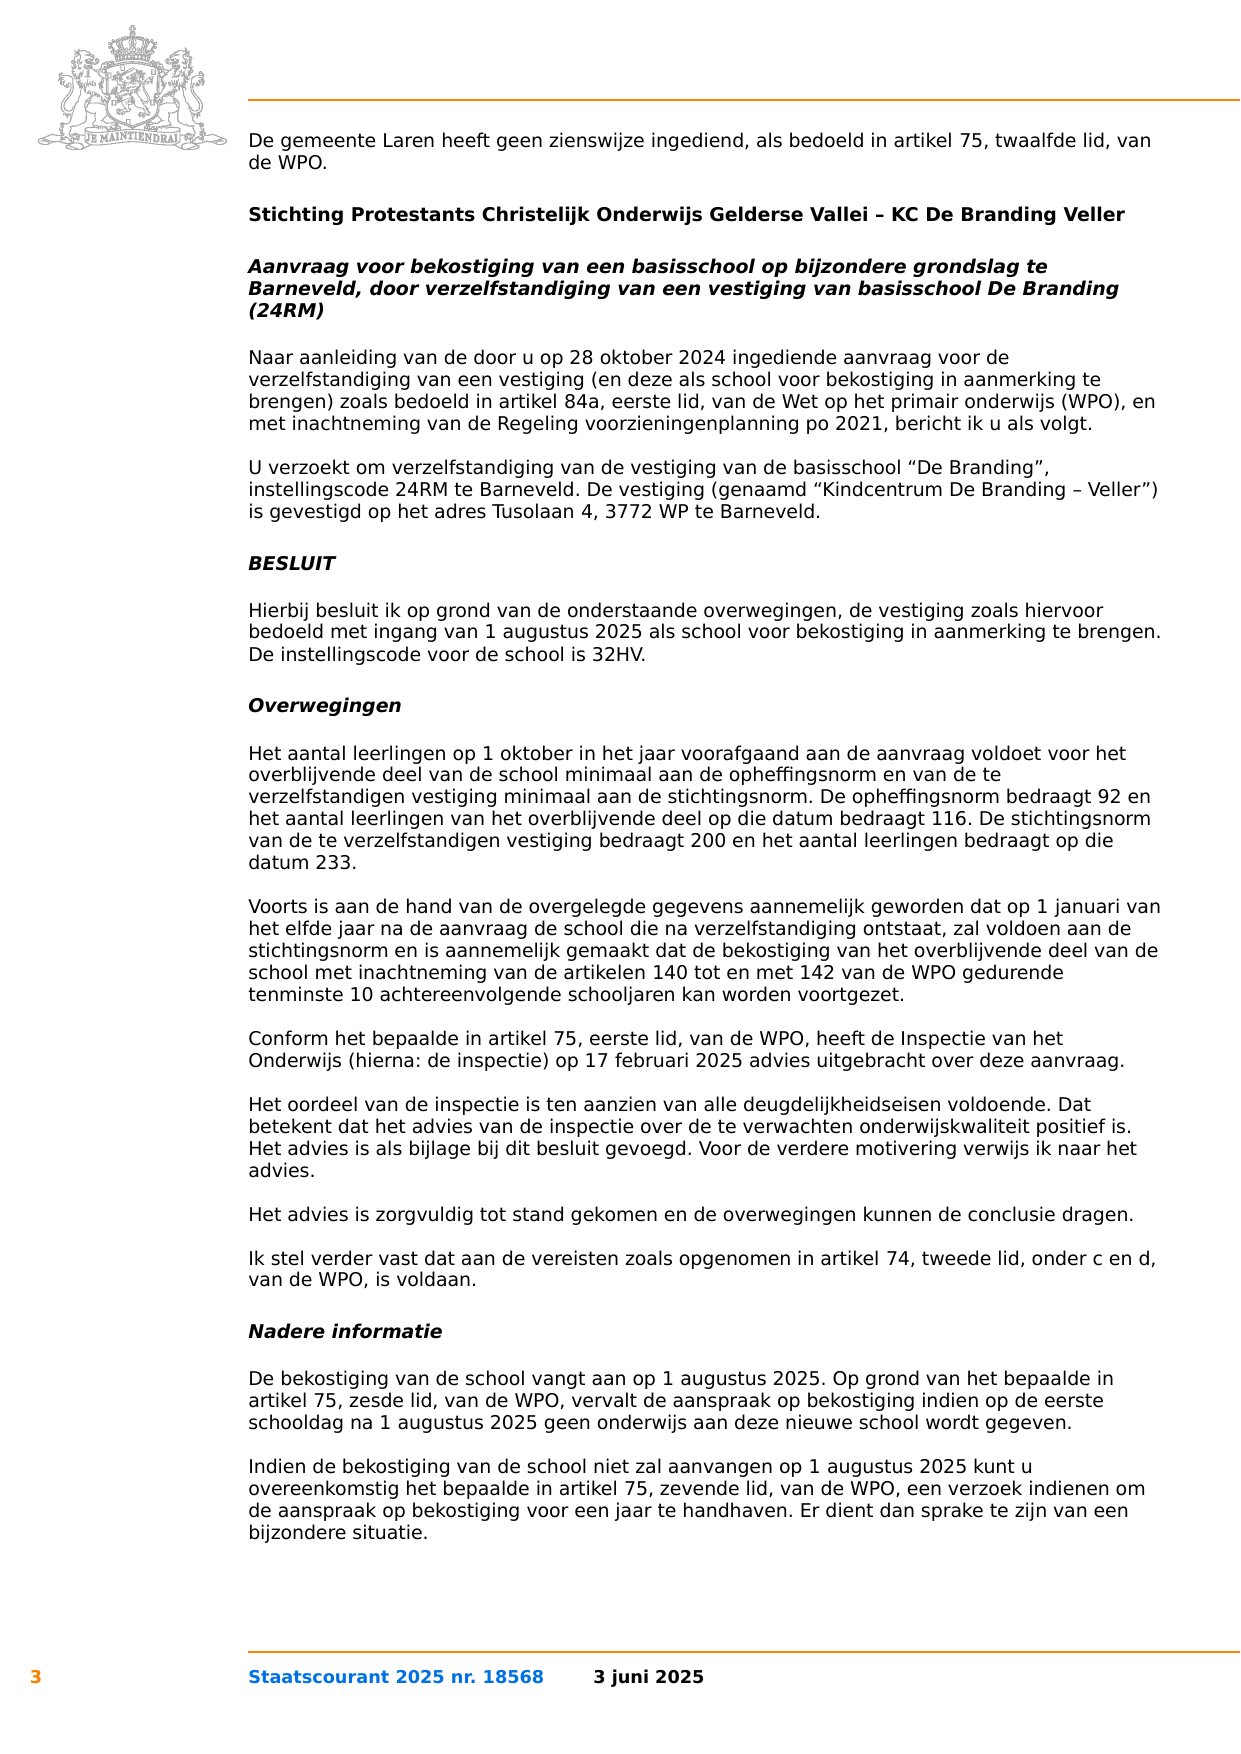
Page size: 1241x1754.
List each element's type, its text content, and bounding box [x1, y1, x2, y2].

text Ik stel verder vast dat aan de vereisten zoals opgenomen in artikel 74, tweede lid, onder c en d, van de WPO, is voldaan. [248, 1247, 1163, 1291]
text Conform het bepaalde in artikel 75, eerste lid, van de WPO, heeft de Inspectie van het Onderwijs (hierna: de inspectie) op 17 februari 2025 advies uitgebracht over deze aanvraag. [248, 1028, 1163, 1072]
subtitle BESLUIT [248, 552, 1163, 574]
text Naar aanleiding van de door u op 28 oktober 2024 ingediende aanvraag voor de verzelfstandiging van een vestiging (en deze als school voor bekostiging in aanmerking te brengen) zoals bedoeld in artikel 84a, eerste lid, van de Wet op het primair onderwijs (WPO), en met inachtneming van de Regeling voorzieningenplanning po 2021, bericht ik u als volgt. [248, 347, 1163, 435]
text Het aantal leerlingen op 1 oktober in het jaar voorafgaand aan de aanvraag voldoet voor het overblijvende deel van de school minimaal aan de opheffingsnorm en van de te verzelfstandigen vestiging minimaal aan de stichtingsnorm. De opheffingsnorm bedraagt 92 en het aantal leerlingen van het overblijvende deel op die datum bedraagt 116. De stichtingsnorm van de te verzelfstandigen vestiging bedraagt 200 en het aantal leerlingen bedraagt op die datum 233. [248, 742, 1163, 874]
text Hierbij besluit ik op grond van de onderstaande overwegingen, de vestiging zoals hiervoor bedoeld met ingang van 1 augustus 2025 als school voor bekostiging in aanmerking te brengen. De instellingscode voor de school is 32HV. [248, 599, 1163, 665]
text Indien de bekostiging van de school niet zal aanvangen op 1 augustus 2025 kunt u overeenkomstig het bepaalde in artikel 75, zevende lid, van de WPO, een verzoek indienen om de aanspraak op bekostiging voor een jaar te handhaven. Er dient dan sprake te zijn van een bijzondere situatie. [248, 1456, 1163, 1544]
subtitle Aanvraag voor bekostiging van een basisschool op bijzondere grondslag te Barneveld, door verzelfstandiging van een vestiging van basisschool De Branding (24RM) [248, 256, 1163, 322]
text Het advies is zorgvuldig tot stand gekomen en de overwegingen kunnen de conclusie dragen. [248, 1203, 1163, 1226]
subtitle Stichting Protestants Christelijk Onderwijs Gelderse Vallei – KC De Branding Veller [248, 204, 1163, 226]
picture [38, 25, 227, 150]
text Voorts is aan de hand van de overgelegde gegevens aannemelijk geworden dat op 1 januari van het elfde jaar na de aanvraag de school die na verzelfstandiging ontstaat, zal voldoen aan de stichtingsnorm en is aannemelijk gemaakt dat de bekostiging van het overblijvende deel van de school met inachtneming van de artikelen 140 tot en met 142 van de WPO gedurende tenminste 10 achtereenvolgende schooljaren kan worden voortgezet. [248, 896, 1163, 1006]
text Het oordeel van de inspectie is ten aanzien van alle deugdelijkheidseisen voldoende. Dat betekent dat het advies van de inspectie over de te verwachten onderwijskwaliteit positief is. Het advies is als bijlage bij dit besluit gevoegd. Voor de verdere motivering verwijs ik naar het advies. [248, 1094, 1163, 1182]
text De gemeente Laren heeft geen zienswijze ingediend, als bedoeld in artikel 75, twaalfde lid, van de WPO. [248, 130, 1163, 174]
subtitle Overwegingen [248, 695, 1163, 717]
text U verzoekt om verzelfstandiging van de vestiging van de basisschool “De Branding”, instellingscode 24RM te Barneveld. De vestiging (genaamd “Kindcentrum De Branding – Veller”) is gevestigd op het adres Tusolaan 4, 3772 WP te Barneveld. [248, 457, 1163, 522]
subtitle Nadere informatie [248, 1321, 1163, 1343]
text De bekostiging van de school vangt aan op 1 augustus 2025. Op grond van het bepaalde in artikel 75, zesde lid, van de WPO, vervalt de aanspraak op bekostiging indien op de eerste schooldag na 1 augustus 2025 geen onderwijs aan deze nieuwe school wordt gegeven. [248, 1368, 1163, 1434]
